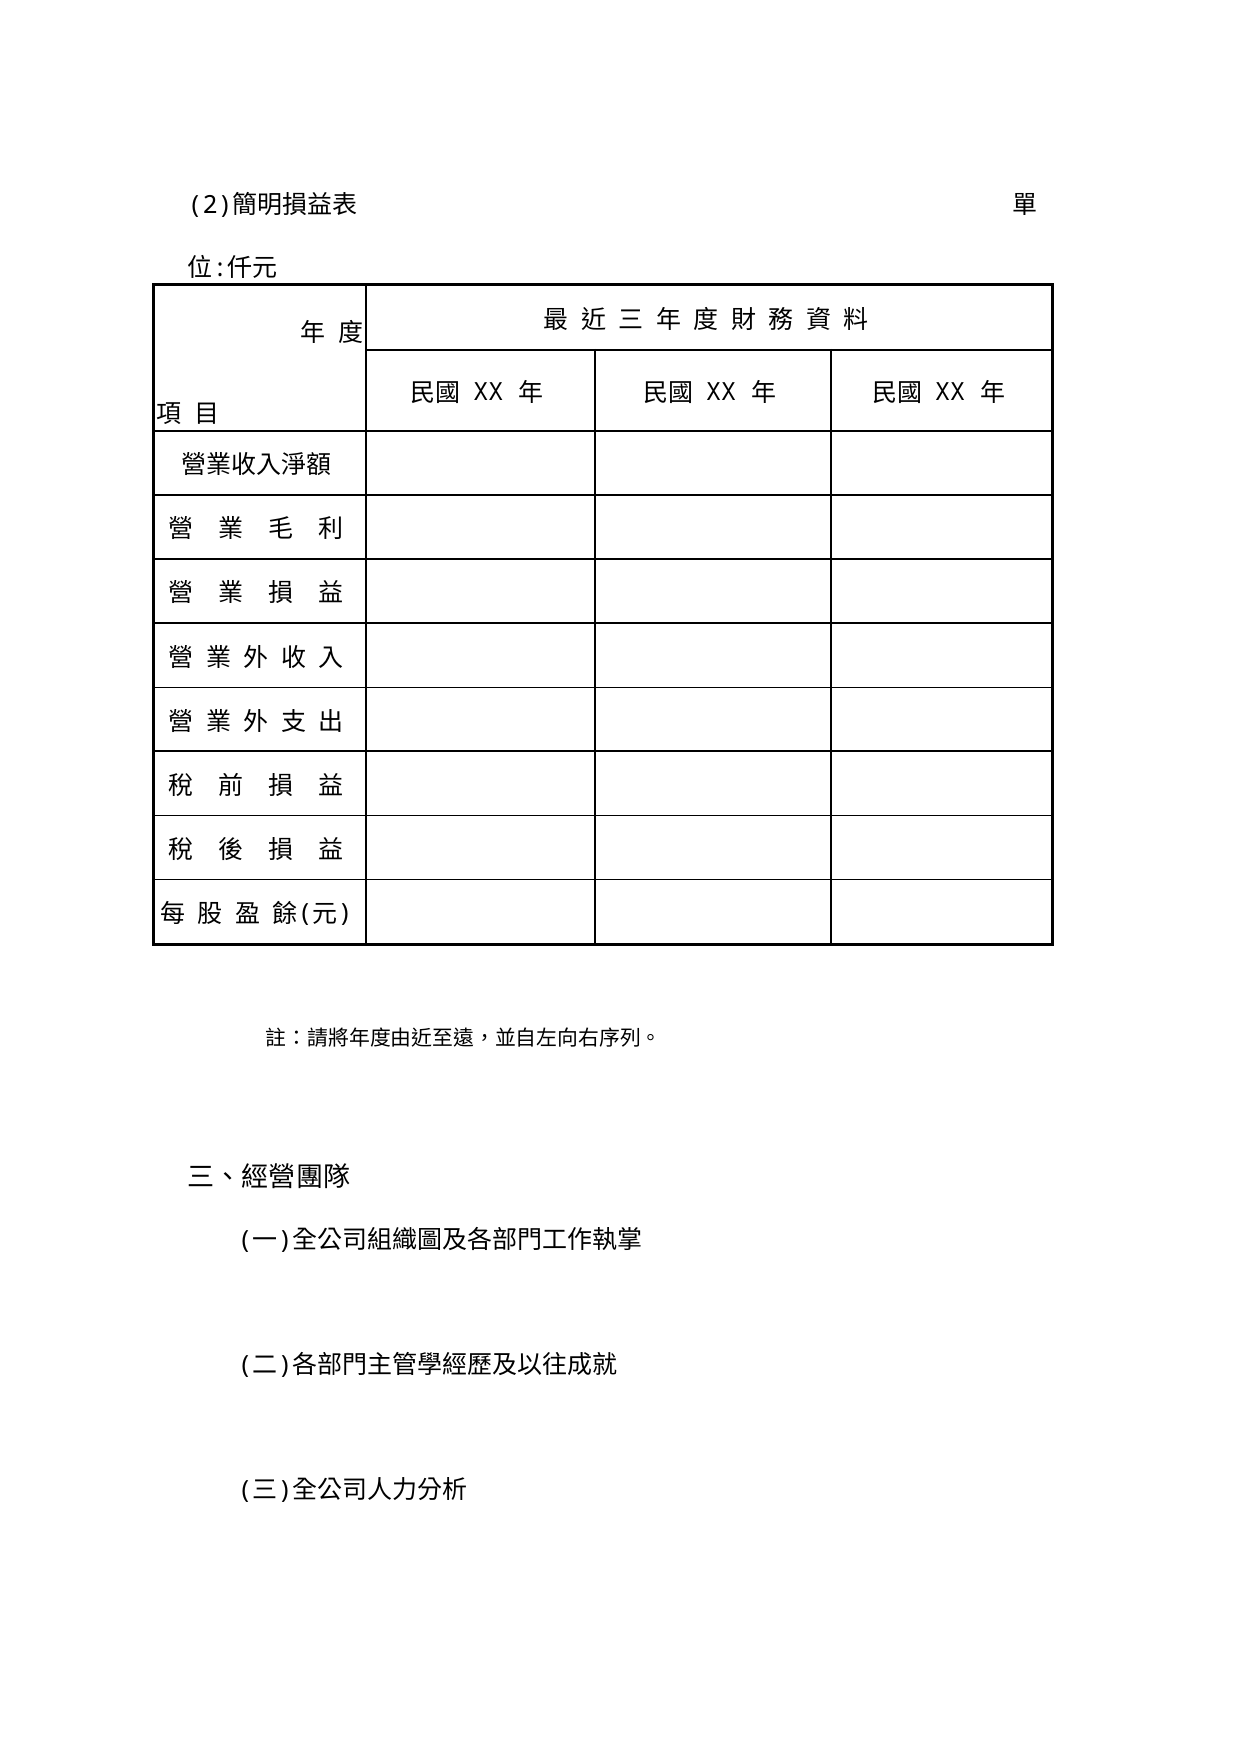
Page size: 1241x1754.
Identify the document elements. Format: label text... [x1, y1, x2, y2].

table_cell 營 業 毛 利 [155, 496, 365, 558]
table_cell [596, 816, 830, 878]
table_cell [596, 496, 830, 558]
text 三、經營團隊 [187, 1133, 1053, 1196]
table_cell [367, 688, 594, 750]
table_cell 稅 後 損 益 [155, 816, 365, 878]
table_cell 民國 XX 年 [596, 351, 830, 430]
table_header 最 近 三 年 度 財 務 資 料 [367, 286, 1051, 349]
table_cell [832, 688, 1051, 750]
table_cell 每 股 盈 餘(元) [155, 880, 365, 943]
table_cell 營業收入淨額 [155, 432, 365, 494]
table_cell [367, 432, 594, 494]
table_cell [832, 816, 1051, 878]
table_cell [596, 560, 830, 622]
table_cell [367, 816, 594, 878]
text 註：請將年度由近至遠，並自左向右序列。 [266, 946, 1053, 1071]
table_cell 營 業 外 收 入 [155, 624, 365, 686]
text (三)全公司人力分析 [237, 1446, 1053, 1508]
table_cell [596, 880, 830, 943]
table_cell [832, 880, 1051, 943]
table_cell [832, 560, 1051, 622]
table_cell [367, 752, 594, 814]
table_cell [596, 624, 830, 686]
table_header 年 度 項 目 [155, 286, 365, 430]
table_cell 民國 XX 年 [367, 351, 594, 430]
text (二)各部門主管學經歷及以往成就 [237, 1321, 1053, 1383]
table_cell [832, 624, 1051, 686]
table_cell 營 業 損 益 [155, 560, 365, 622]
table_cell [367, 560, 594, 622]
table_cell [596, 432, 830, 494]
text (一)全公司組織圖及各部門工作執掌 [237, 1196, 1053, 1258]
table_cell [832, 496, 1051, 558]
table_cell [367, 624, 594, 686]
table_cell [596, 752, 830, 814]
text (2)簡明損益表 單位:仟元 [187, 158, 1053, 283]
table_cell [832, 432, 1051, 494]
table_cell [367, 496, 594, 558]
table_cell 民國 XX 年 [832, 351, 1051, 430]
table_cell [596, 688, 830, 750]
table_cell 稅 前 損 益 [155, 752, 365, 814]
table_cell [367, 880, 594, 943]
table_cell [832, 752, 1051, 814]
table_cell 營 業 外 支 出 [155, 688, 365, 750]
